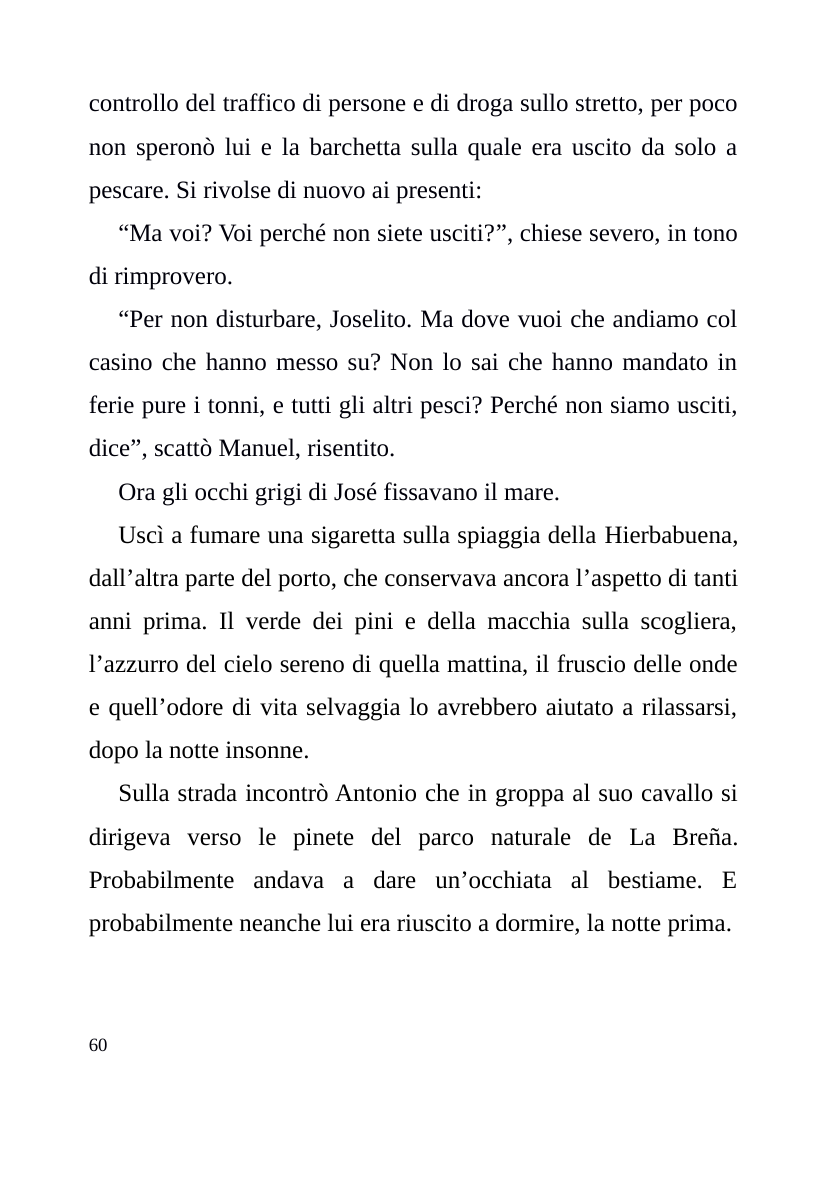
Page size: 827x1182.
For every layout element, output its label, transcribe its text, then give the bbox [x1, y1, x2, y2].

text Uscì a fumare una sigaretta sulla spiaggia della Hierbabuena, dall’altra parte del porto, che conservava ancora l’aspetto di tanti anni prima. Il verde dei pini e della macchia sulla scogliera, l’azzurro del cielo sereno di quella mattina, il fruscio delle onde e quell’odore di vita selvaggia lo avrebbero aiutato a rilassarsi, dopo la notte insonne. [88, 520, 738, 764]
text “Ma voi? Voi perché non siete usciti?”, chiese severo, in tono di rimprovero. [88, 218, 738, 290]
text controllo del traffico di persone e di droga sullo stretto, per poco non speronò lui e la barchetta sulla quale era uscito da solo a pescare. Si rivolse di nuovo ai presenti: [88, 88, 738, 203]
text Sulla strada incontrò Antonio che in groppa al suo cavallo si dirigeva verso le pinete del parco naturale de La Breña. Probabilmente andava a dare un’occhiata al bestiame. E probabilmente neanche lui era riuscito a dormire, la notte prima. [88, 778, 738, 937]
text Ora gli occhi grigi di José fissavano il mare. [88, 477, 738, 505]
text “Per non disturbare, Joselito. Ma dove vuoi che andiamo col casino che hanno messo su? Non lo sai che hanno mandato in ferie pure i tonni, e tutti gli altri pesci? Perché non siamo usciti, dice”, scattò Manuel, risentito. [88, 304, 738, 462]
